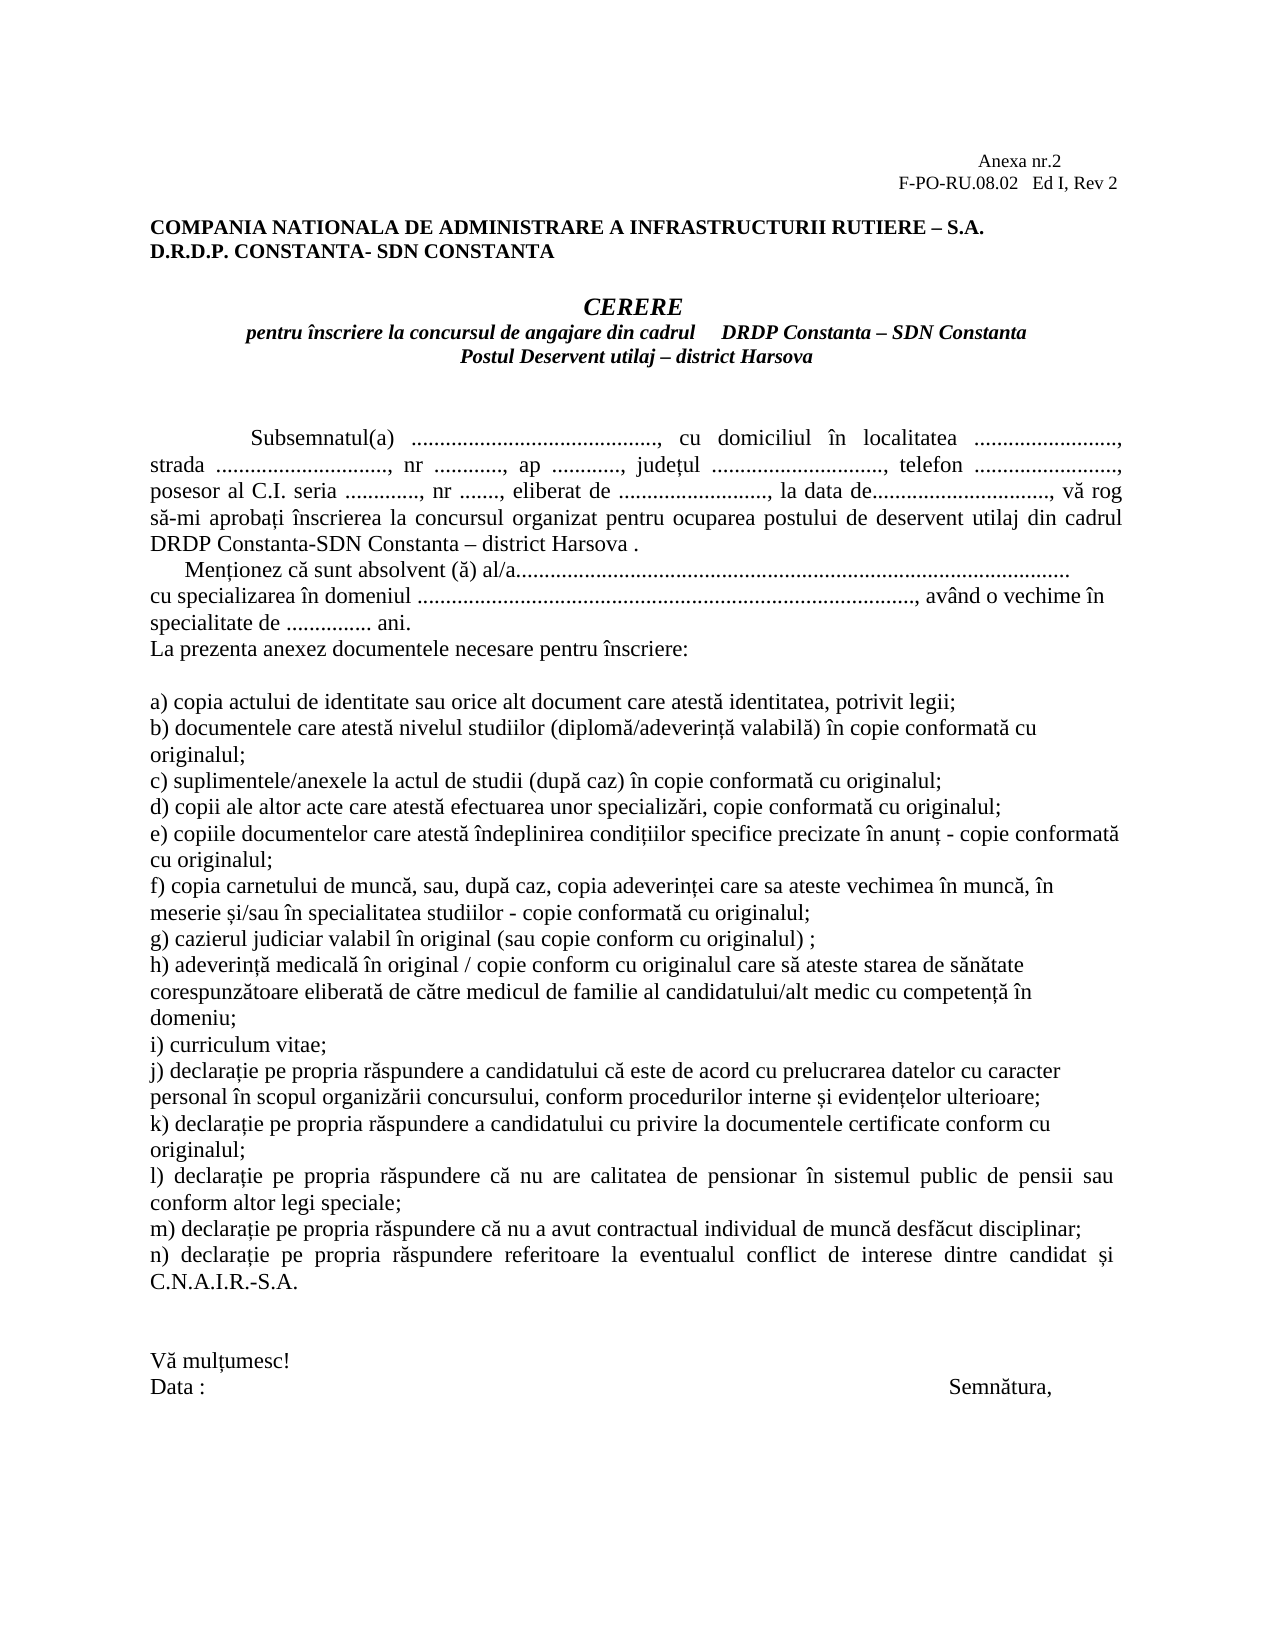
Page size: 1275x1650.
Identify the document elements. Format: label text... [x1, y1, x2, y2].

text La prezenta anexez documentele necesare pentru înscriere: [150, 635, 1125, 662]
text Subsemnatul(a) ..........................................., cu domiciliul în localitatea ........................., strada .............................., nr ............, ap ............, județul .............................., telefon ........................., posesor al C.I. seria ............., nr ......., eliberat de .........................., la data de..............................., vă rog să-mi aprobați înscrierea la concursul organizat pentru ocuparea postului de deservent utilaj din cadrul DRDP Constanta-SDN Constanta – district Harsova . [150, 424, 1125, 556]
text F-PO-RU.08.02 Ed I, Rev 2 [150, 172, 1125, 193]
text D.R.D.P. CONSTANTA- SDN CONSTANTA [150, 239, 1125, 263]
text COMPANIA NATIONALA DE ADMINISTRARE A INFRASTRUCTURII RUTIERE – S.A. [150, 215, 1125, 239]
text k) declarație pe propria răspundere a candidatului cu privire la documentele certificate conform cu originalul; [150, 1110, 1125, 1162]
text Data : Semnătura, [150, 1373, 1116, 1399]
text n) declarație pe propria răspundere referitoare la eventualul conflict de interese dintre candidat și C.N.A.I.R.-S.A. [150, 1241, 1116, 1294]
text Anexa nr.2 [150, 150, 1125, 172]
text CERERE pentru înscriere la concursul de angajare din cadrul DRDP Constanta – SDN Constanta [150, 292, 1125, 344]
text Vă mulțumesc! [150, 1347, 1116, 1373]
text l) declarație pe propria răspundere că nu are calitatea de pensionar în sistemul public de pensii sau conform altor legi speciale; [150, 1162, 1116, 1215]
text Postul Deservent utilaj – district Harsova [150, 344, 1125, 368]
text m) declarație pe propria răspundere că nu a avut contractual individual de muncă desfăcut disciplinar; [150, 1215, 1125, 1241]
text a) copia actului de identitate sau orice alt document care atestă identitatea, potrivit legii; b) documentele care atestă nivelul studiilor (diplomă/adeverință valabilă) în copie conformată cu originalul; c) suplimentele/anexele la actul de studii (după caz) în copie conformată cu originalul; d) copii ale altor acte care atestă efectuarea unor specializări, copie conformată cu originalul; e) copiile documentelor care atestă îndeplinirea condițiilor specifice precizate în anunț - copie conformată cu originalul; f) copia carnetului de muncă, sau, după caz, copia adeverinței care sa ateste vechimea în muncă, în meserie și/sau în specialitatea studiilor - copie conformată cu originalul; g) cazierul judiciar valabil în original (sau copie conform cu originalul) ; h) adeverință medicală în original / copie conform cu originalul care să ateste starea de sănătate corespunzătoare eliberată de către medicul de familie al candidatului/alt medic cu competență în domeniu; i) curriculum vitae; j) declarație pe propria răspundere a candidatului că este de acord cu prelucrarea datelor cu caracter personal în scopul organizării concursului, conform procedurilor interne și evidențelor ulterioare; [150, 688, 1125, 1110]
text Menționez că sunt absolvent (ă) al/a................................................................................................. cu specializarea în domeniul ......................................................................................., având o vechime în specialitate de ............... ani. [150, 556, 1125, 635]
